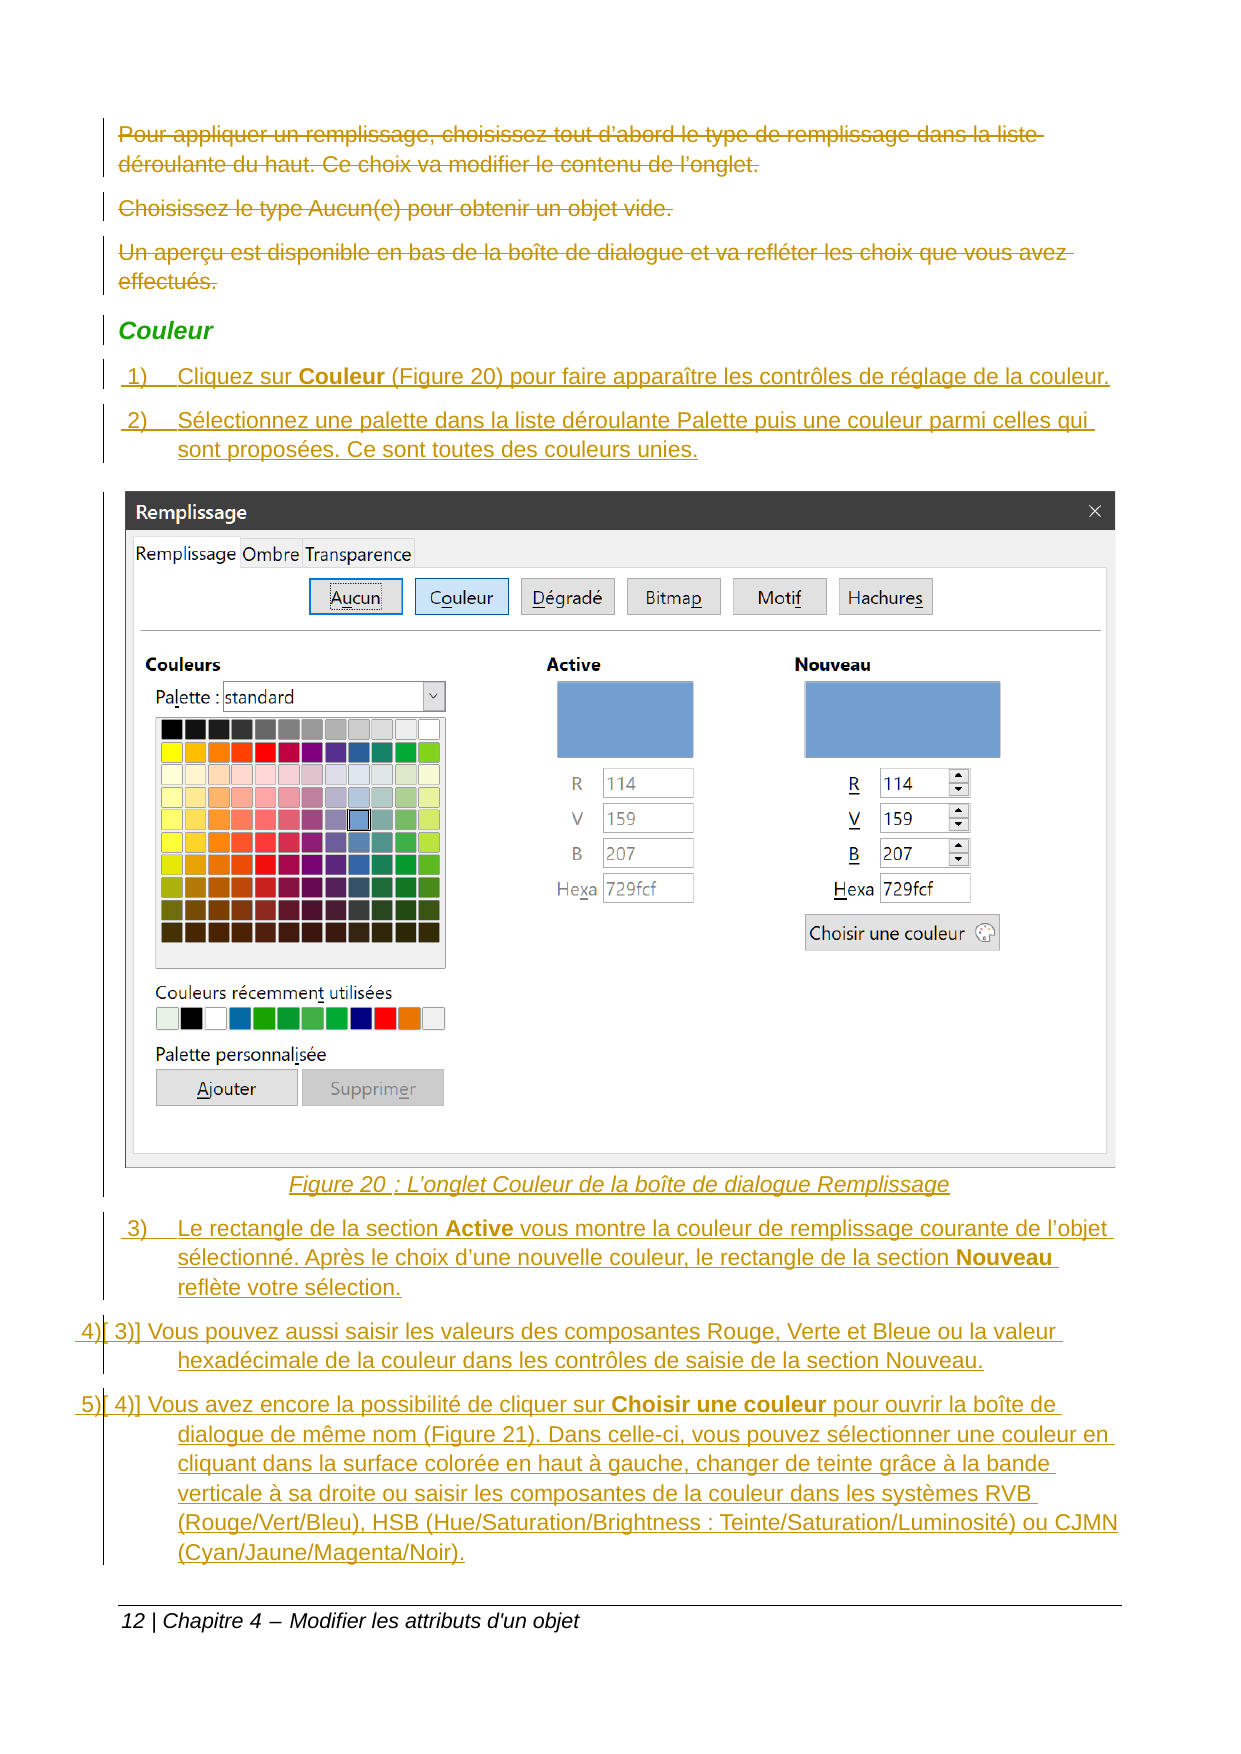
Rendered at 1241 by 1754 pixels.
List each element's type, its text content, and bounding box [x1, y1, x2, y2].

list Vous avez encore la possibilité de cliquer sur Choisir une couleur pour ouvrir la boîte de dialogue de même nom (Figure 21). Dans celle-ci, vous pouvez sélectionner une couleur en cliquant dans la surface colorée en haut à gauche, changer de teinte grâce à la bande verticale à sa droite ou saisir les composantes de la couleur dans les systèmes RVB (Rouge/Vert/Bleu), HSB (Hue/Saturation/Brightness : Teinte/Saturation/Luminosité) ou CJMN (Cyan/Jaune/Magenta/Noir). [148, 1388, 1122, 1565]
picture [125, 491, 1116, 1168]
subtitle Couleur [118, 315, 1122, 345]
text Figure 20 : L’onglet Couleur de la boîte de dialogue Remplissage [118, 1167, 1122, 1197]
list Vous pouvez aussi saisir les valeurs des composantes Rouge, Verte et Bleue ou la valeur hexadécimale de la couleur dans les contrôles de saisie de la section Nouveau. [148, 1315, 1122, 1374]
list Cliquez sur Couleur (Figure 20) pour faire apparaître les contrôles de réglage de la couleur. [148, 359, 1122, 389]
list Le rectangle de la section Active vous montre la couleur de remplissage courante de l’objet sélectionné. Après le choix d’une nouvelle couleur, le rectangle de la section Nouveau reflète votre sélection. [148, 1212, 1122, 1300]
list Sélectionnez une palette dans la liste déroulante Palette puis une couleur parmi celles qui sont proposées. Ce sont toutes des couleurs unies. [148, 403, 1122, 462]
